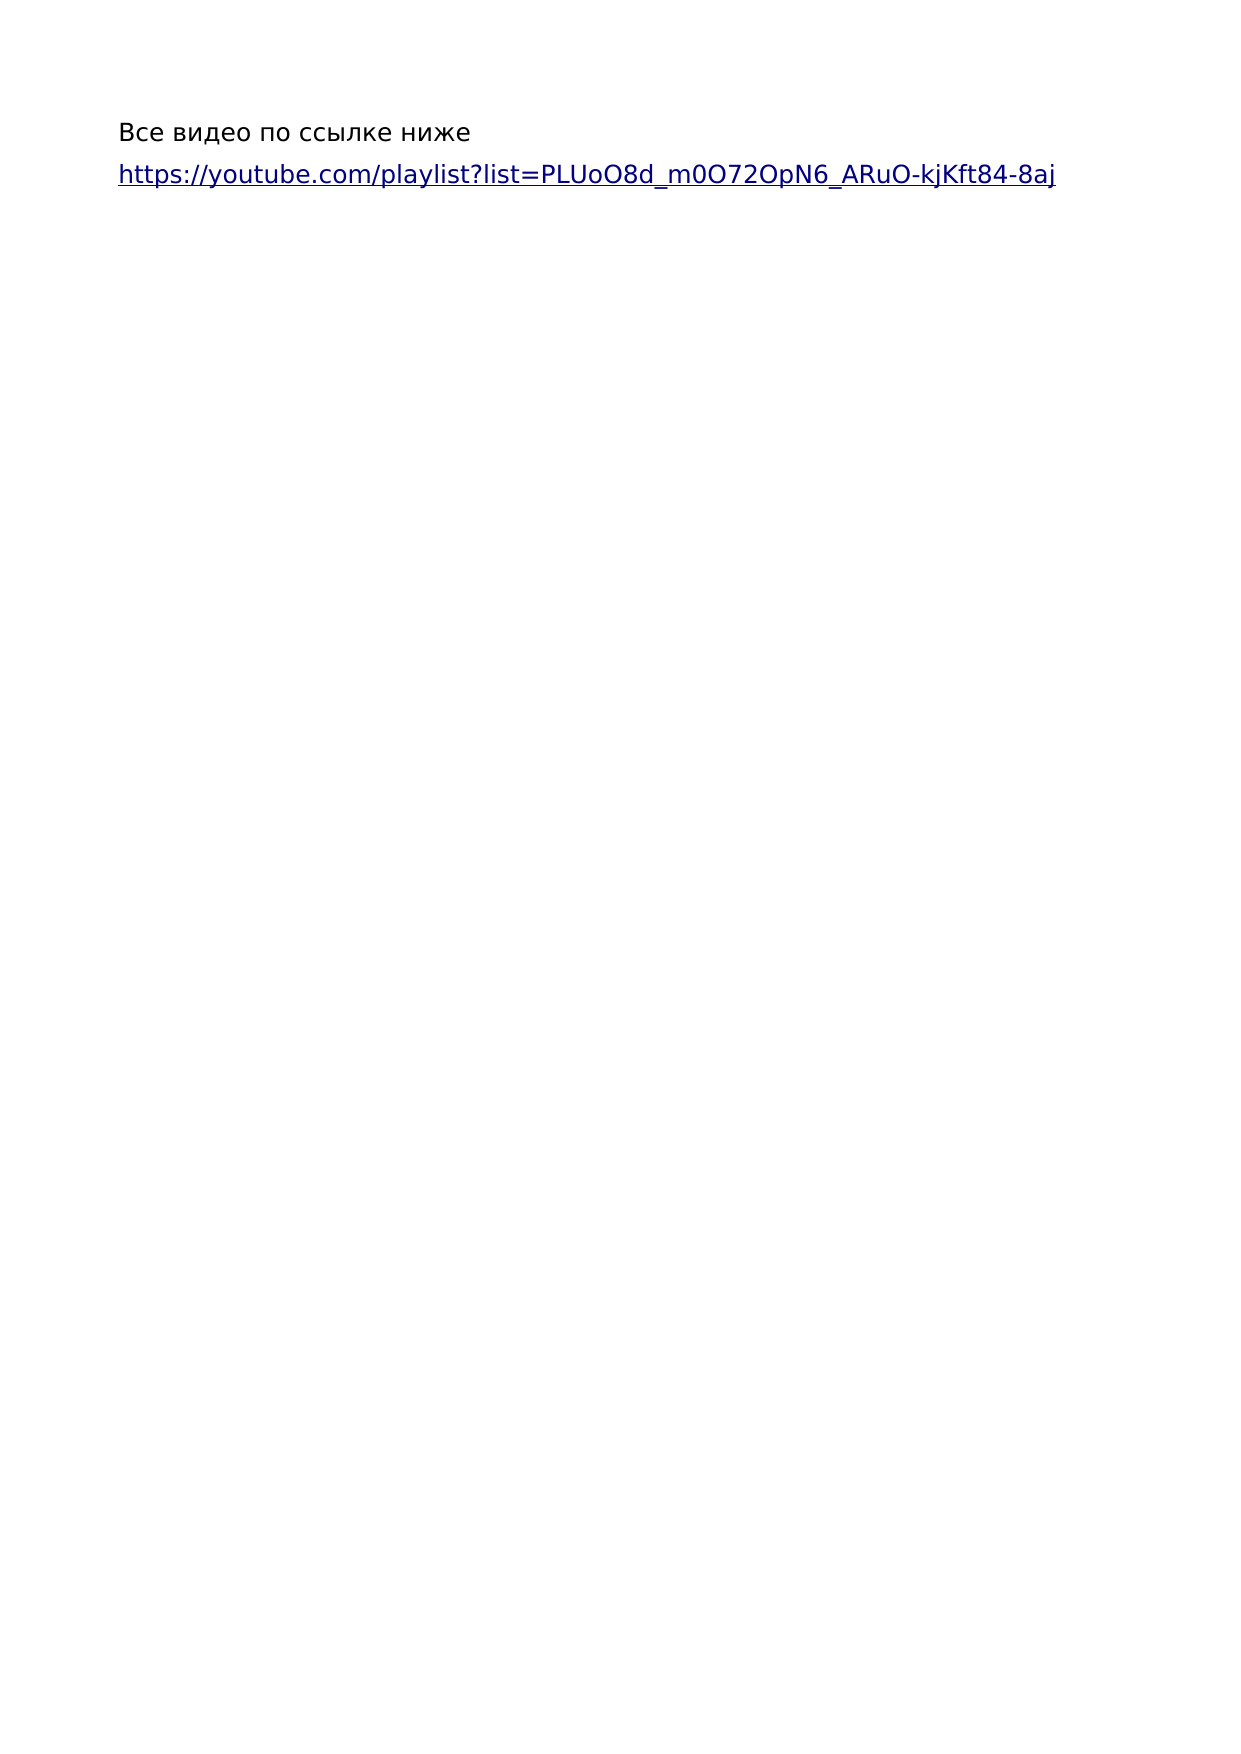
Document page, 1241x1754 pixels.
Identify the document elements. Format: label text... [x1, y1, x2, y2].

text https://youtube.com/playlist?list=PLUoO8d_m0O72OpN6_ARuO-kjKft84-8aj [118, 160, 1122, 189]
text Все видео по ссылке ниже [118, 118, 1122, 147]
